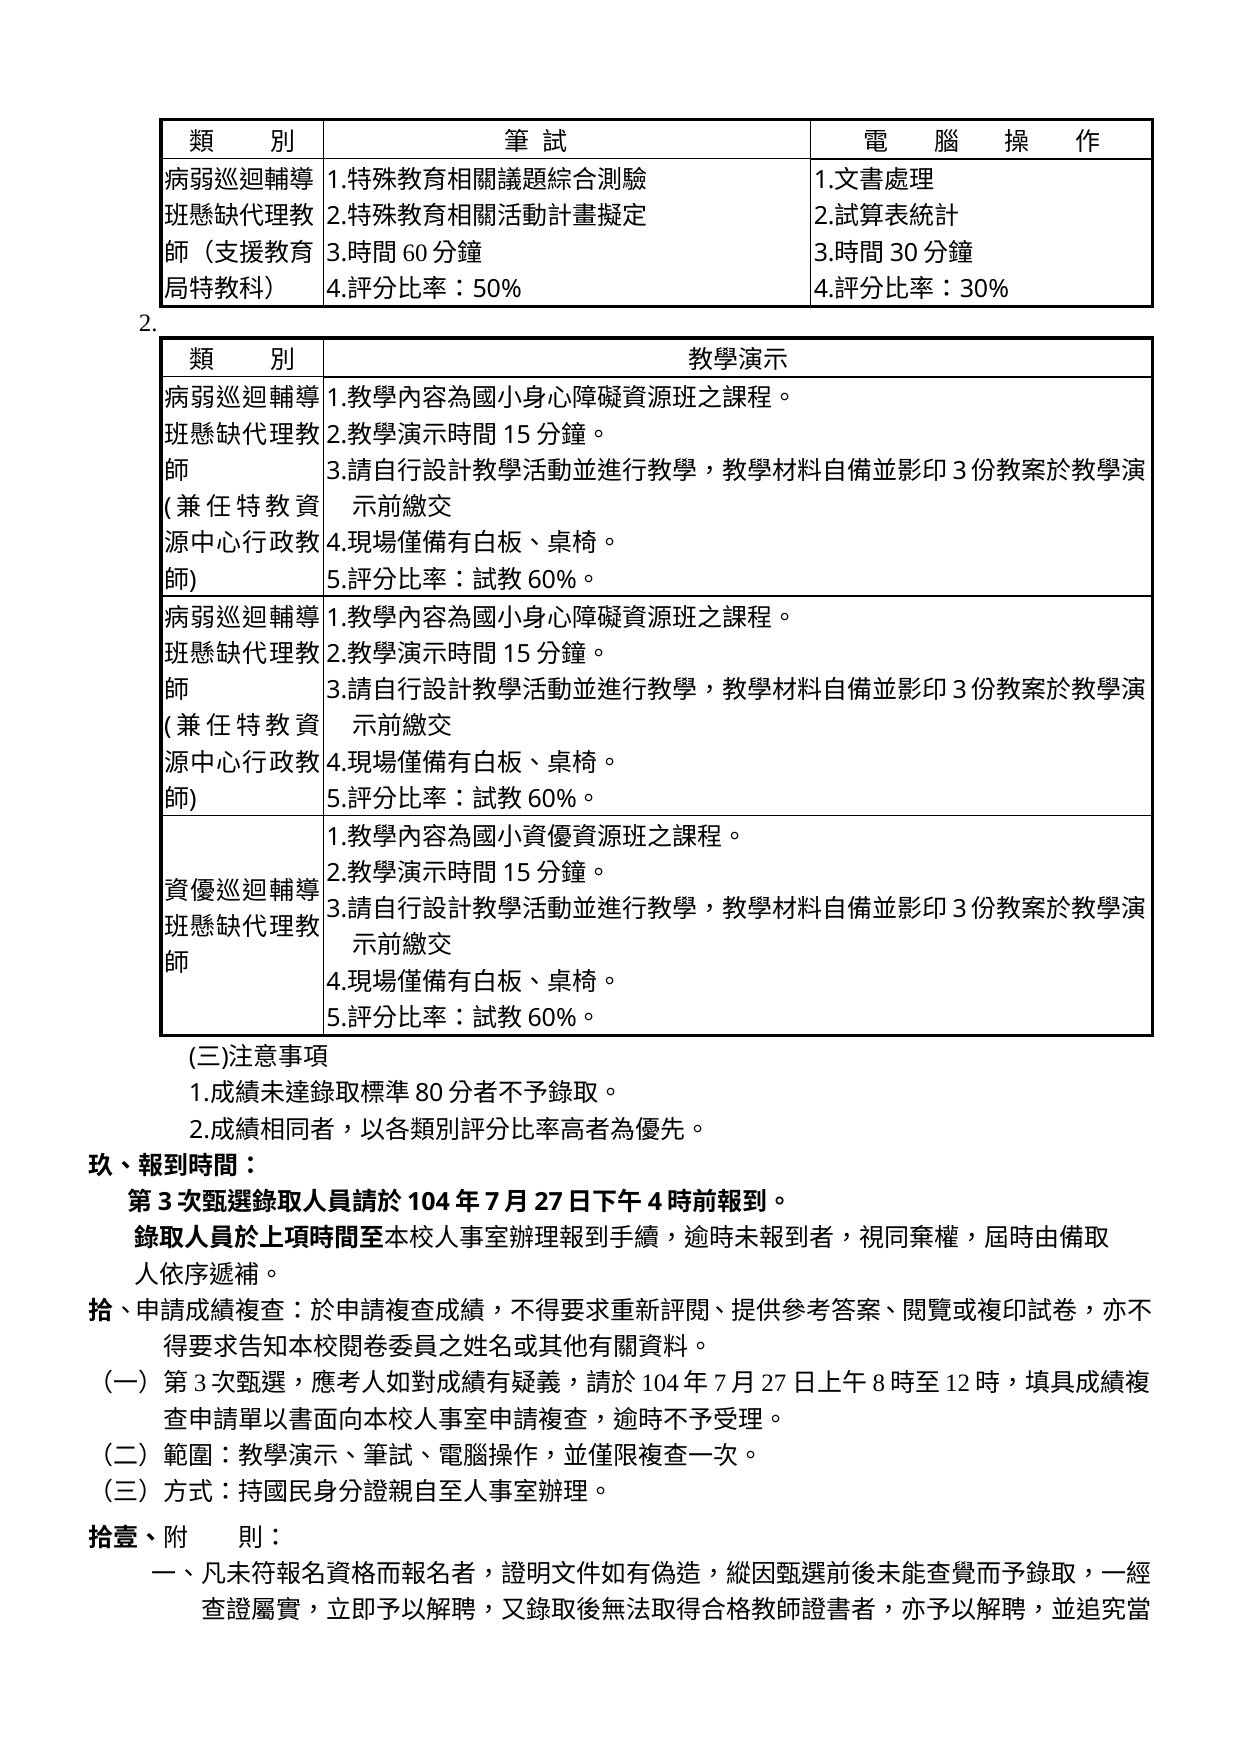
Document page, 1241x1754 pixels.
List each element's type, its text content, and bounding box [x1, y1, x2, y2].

text （三）方式：持國民身分證親自至人事室辦理。 [89, 1472, 1152, 1508]
text 拾壹、附 則： [89, 1508, 1152, 1554]
text (三)注意事項 [189, 1037, 1152, 1073]
table_cell 病弱巡迴輔導班懸缺代理教師 (兼任特教資源中心行政教師) [163, 377, 323, 595]
table_header 電腦操作 [811, 121, 1151, 157]
table_cell 1.教學內容為國小資優資源班之課程。 2.教學演示時間15分鐘。 3.請自行設計教學活動並進行教學，教學材料自備並影印3份教案於教學演示前繳交 4.現場僅備有白板、桌椅。 5.評分比率：試教60%。 [324, 816, 1151, 1033]
text 第3次甄選錄取人員請於104年7月27日下午4時前報到。 [89, 1182, 1152, 1218]
table_header 類別 [163, 121, 323, 157]
text 2. [89, 308, 1152, 336]
text （二）範圍：教學演示、筆試、電腦操作，並僅限複查一次。 [89, 1435, 1152, 1472]
table_cell 資優巡迴輔導班懸缺代理教師 [163, 816, 323, 1033]
table_cell 1.教學內容為國小身心障礙資源班之課程。 2.教學演示時間15分鐘。 3.請自行設計教學活動並進行教學，教學材料自備並影印3份教案於教學演示前繳交 4.現場僅備有白板、桌椅。 5.評分比率：試教60%。 [324, 597, 1151, 814]
table_header 筆 試 [324, 121, 810, 157]
text 2.成績相同者，以各類別評分比率高者為優先。 [189, 1109, 1152, 1145]
table_header 教學演示 [324, 340, 1151, 376]
text 玖、報到時間： [89, 1145, 1152, 1182]
table_header 類別 [163, 340, 323, 376]
table_cell 1.特殊教育相關議題綜合測驗 2.特殊教育相關活動計畫擬定 3.時間60分鐘 4.評分比率：50% [324, 159, 810, 304]
table_cell 病弱巡迴輔導班懸缺代理教師（支援教育局特教科） [163, 159, 323, 304]
text 拾、申請成績複查：於申請複查成績，不得要求重新評閱、提供參考答案、閱覽或複印試卷，亦不得要求告知本校閱卷委員之姓名或其他有關資料。 [89, 1290, 1152, 1363]
table_cell 病弱巡迴輔導班懸缺代理教師 (兼任特教資源中心行政教師) [163, 597, 323, 814]
text 錄取人員於上項時間至本校人事室辦理報到手續，逾時未報到者，視同棄權，屆時由備取 [89, 1218, 1152, 1254]
text （一）第3次甄選，應考人如對成績有疑義，請於104年7月27 日上午8時至12時，填具成績複查申請單以書面向本校人事室申請複查，逾時不予受理。 [89, 1363, 1152, 1435]
table_cell 1.教學內容為國小身心障礙資源班之課程。 2.教學演示時間15分鐘。 3.請自行設計教學活動並進行教學，教學材料自備並影印3份教案於教學演示前繳交 4.現場僅備有白板、桌椅。 5.評分比率：試教60%。 [324, 378, 1151, 595]
table_cell 1.文書處理 2.試算表統計 3.時間30分鐘 4.評分比率：30% [811, 160, 1151, 304]
text 人依序遞補。 [89, 1254, 1152, 1290]
text 一、凡未符報名資格而報名者，證明文件如有偽造，縱因甄選前後未能查覺而予錄取，一經查證屬實，立即予以解聘，又錄取後無法取得合格教師證書者，亦予以解聘，並追究當 [151, 1554, 1152, 1626]
text 1.成績未達錄取標準80分者不予錄取。 [189, 1073, 1152, 1109]
